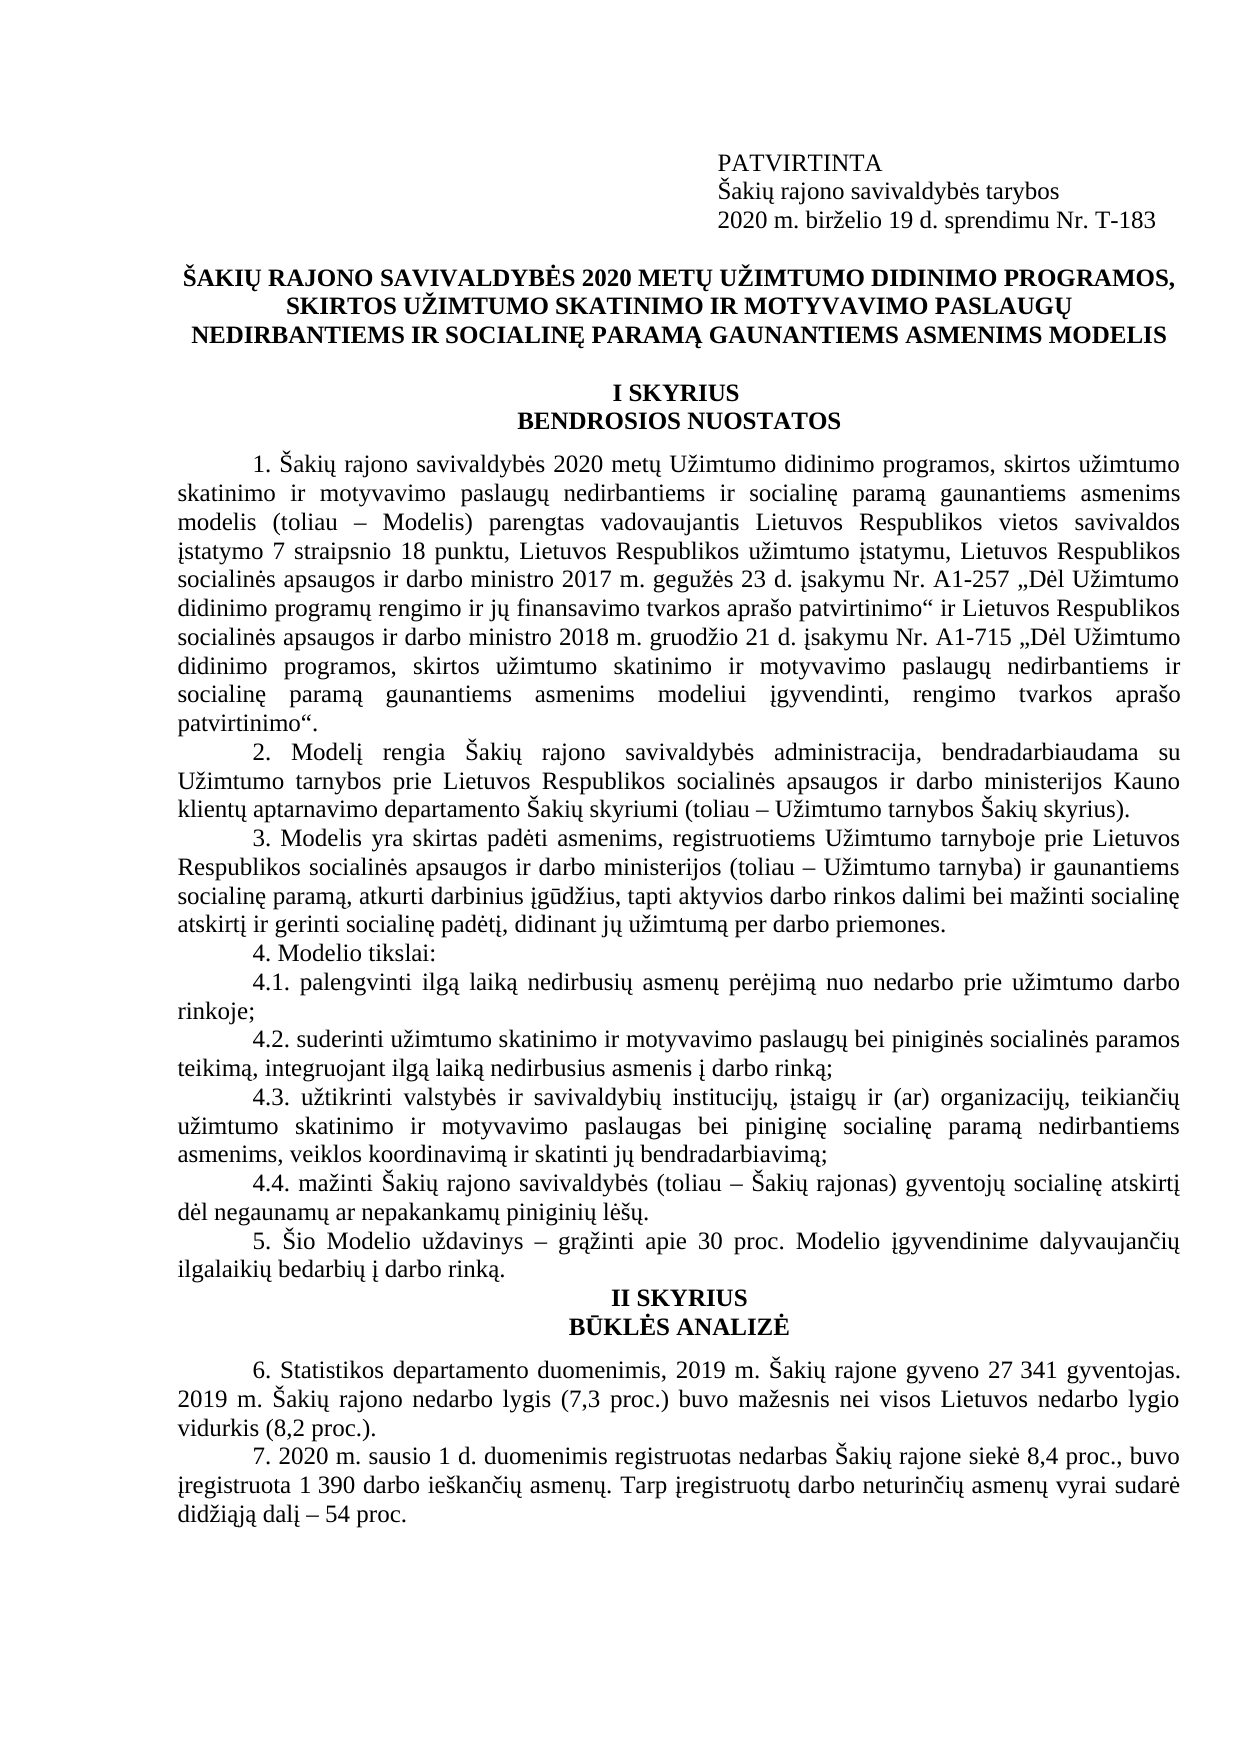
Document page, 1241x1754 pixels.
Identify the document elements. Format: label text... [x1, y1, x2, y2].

text 6. Statistikos departamento duomenimis, 2019 m. Šakių rajone gyveno 27 341 gyventojas. 2019 m. Šakių rajono nedarbo lygis (7,3 proc.) buvo mažesnis nei visos Lietuvos nedarbo lygio vidurkis (8,2 proc.). [177, 1355, 1181, 1441]
text PATVIRTINTA [582, 148, 1181, 176]
text 4. Modelio tikslai: [177, 938, 1181, 967]
text 4.2. suderinti užimtumo skatinimo ir motyvavimo paslaugų bei piniginės socialinės paramos teikimą, integruojant ilgą laiką nedirbusius asmenis į darbo rinką; [177, 1024, 1181, 1082]
text I SKYRIUS [177, 378, 1181, 406]
text 1. Šakių rajono savivaldybės 2020 metų Užimtumo didinimo programos, skirtos užimtumo skatinimo ir motyvavimo paslaugų nedirbantiems ir socialinę paramą gaunantiems asmenims modelis (toliau – Modelis) parengtas vadovaujantis Lietuvos Respublikos vietos savivaldos įstatymo 7 straipsnio 18 punktu, Lietuvos Respublikos užimtumo įstatymu, Lietuvos Respublikos socialinės apsaugos ir darbo ministro 2017 m. gegužės 23 d. įsakymu Nr. A1-257 „Dėl Užimtumo didinimo programų rengimo ir jų finansavimo tvarkos aprašo patvirtinimo“ ir Lietuvos Respublikos socialinės apsaugos ir darbo ministro 2018 m. gruodžio 21 d. įsakymu Nr. A1-715 „Dėl Užimtumo didinimo programos, skirtos užimtumo skatinimo ir motyvavimo paslaugų nedirbantiems ir socialinę paramą gaunantiems asmenims modeliui įgyvendinti, rengimo tvarkos aprašo patvirtinimo“. [177, 449, 1181, 737]
text 4.3. užtikrinti valstybės ir savivaldybių institucijų, įstaigų ir (ar) organizacijų, teikiančių užimtumo skatinimo ir motyvavimo paslaugas bei piniginę socialinę paramą nedirbantiems asmenims, veiklos koordinavimą ir skatinti jų bendradarbiavimą; [177, 1082, 1181, 1168]
text 2. Modelį rengia Šakių rajono savivaldybės administracija, bendradarbiaudama su Užimtumo tarnybos prie Lietuvos Respublikos socialinės apsaugos ir darbo ministerijos Kauno klientų aptarnavimo departamento Šakių skyriumi (toliau – Užimtumo tarnybos Šakių skyrius). [177, 737, 1181, 823]
text 4.4. mažinti Šakių rajono savivaldybės (toliau – Šakių rajonas) gyventojų socialinę atskirtį dėl negaunamų ar nepakankamų piniginių lėšų. [177, 1168, 1181, 1226]
text 7. 2020 m. sausio 1 d. duomenimis registruotas nedarbas Šakių rajone siekė 8,4 proc., buvo įregistruota 1 390 darbo ieškančių asmenų. Tarp įregistruotų darbo neturinčių asmenų vyrai sudarė didžiąją dalį – 54 proc. [177, 1441, 1181, 1528]
text 2020 m. birželio 19 d. sprendimu Nr. T-183 [582, 205, 1181, 234]
text 5. Šio Modelio uždavinys – grąžinti apie 30 proc. Modelio įgyvendinime dalyvaujančių ilgalaikių bedarbių į darbo rinką. [177, 1226, 1181, 1283]
text II SKYRIUS [177, 1283, 1181, 1312]
text 4.1. palengvinti ilgą laiką nedirbusių asmenų perėjimą nuo nedarbo prie užimtumo darbo rinkoje; [177, 967, 1181, 1024]
text BENDROSIOS NUOSTATOS [177, 406, 1181, 435]
text Šakių rajono savivaldybės tarybos [582, 176, 1181, 205]
text 3. Modelis yra skirtas padėti asmenims, registruotiems Užimtumo tarnyboje prie Lietuvos Respublikos socialinės apsaugos ir darbo ministerijos (toliau – Užimtumo tarnyba) ir gaunantiems socialinę paramą, atkurti darbinius įgūdžius, tapti aktyvios darbo rinkos dalimi bei mažinti socialinę atskirtį ir gerinti socialinę padėtį, didinant jų užimtumą per darbo priemones. [177, 823, 1181, 938]
text ŠAKIŲ RAJONO SAVIVALDYBĖS 2020 METŲ UŽIMTUMO DIDINIMO PROGRAMOS, SKIRTOS UŽIMTUMO SKATINIMO IR MOTYVAVIMO PASLAUGŲ NEDIRBANTIEMS IR SOCIALINĘ PARAMĄ GAUNANTIEMS ASMENIMS MODELIS [177, 263, 1181, 349]
text BŪKLĖS ANALIZĖ [177, 1312, 1181, 1341]
